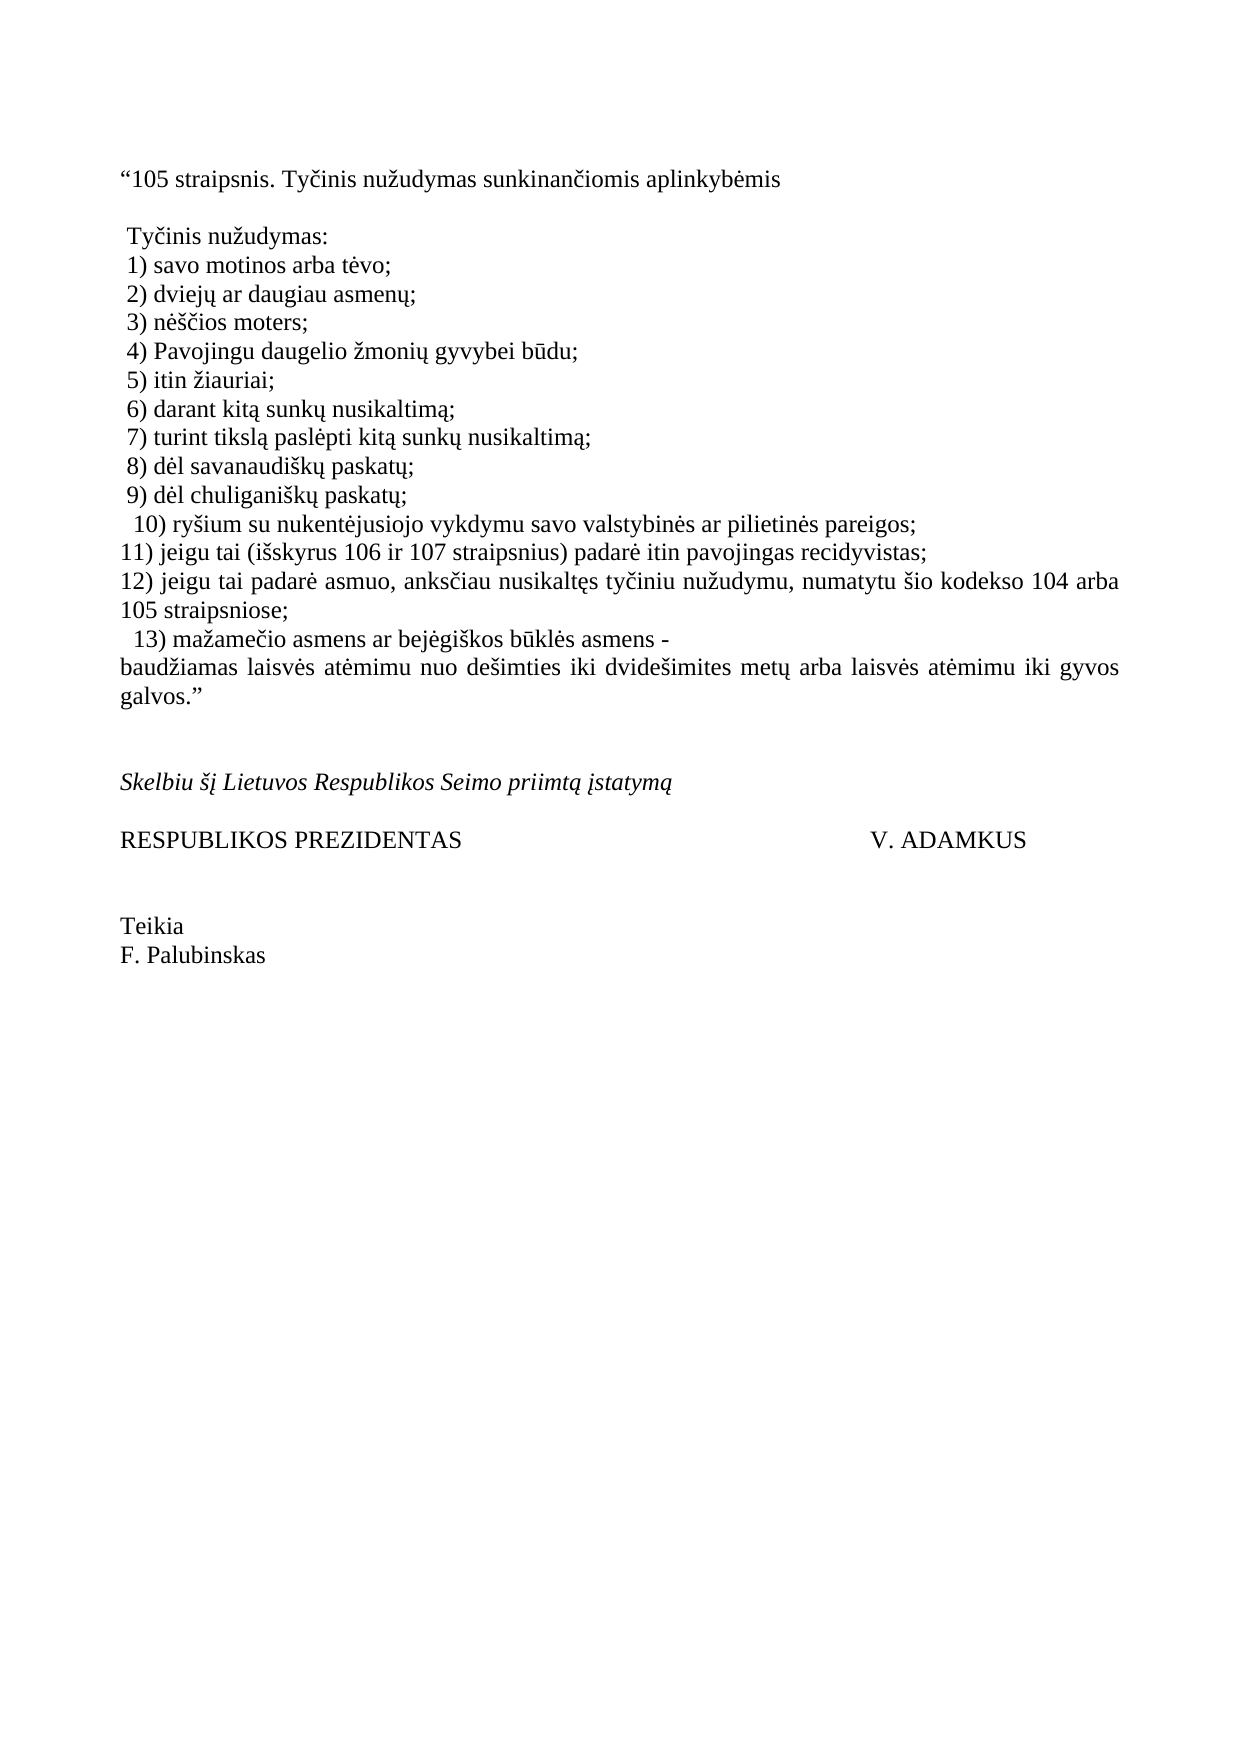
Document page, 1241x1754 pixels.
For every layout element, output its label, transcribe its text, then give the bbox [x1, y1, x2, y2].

text 1) savo motinos arba tėvo; [120, 250, 1120, 279]
text 13) mažamečio asmens ar bejėgiškos būklės asmens - [120, 624, 1120, 652]
text F. Palubinskas [120, 940, 1120, 969]
text RESPUBLIKOS PREZIDENTAS V. ADAMKUS [120, 825, 1120, 854]
text Teikia [120, 911, 1120, 940]
text 4) Pavojingu daugelio žmonių gyvybei būdu; [120, 336, 1120, 365]
text 6) darant kitą sunkų nusikaltimą; [120, 394, 1120, 422]
text “105 straipsnis. Tyčinis nužudymas sunkinančiomis aplinkybėmis [120, 164, 1120, 192]
text Tyčinis nužudymas: [120, 221, 1120, 250]
text 9) dėl chuliganiškų paskatų; [120, 480, 1120, 509]
text 3) nėščios moters; [120, 307, 1120, 336]
text 8) dėl savanaudiškų paskatų; [120, 451, 1120, 480]
text 2) dviejų ar daugiau asmenų; [120, 279, 1120, 307]
text Skelbiu šį Lietuvos Respublikos Seimo priimtą įstatymą [120, 767, 1120, 796]
text 7) turint tikslą paslėpti kitą sunkų nusikaltimą; [120, 422, 1120, 451]
text 12) jeigu tai padarė asmuo, anksčiau nusikaltęs tyčiniu nužudymu, numatytu šio kodekso 104 arba 105 straipsniose; [120, 566, 1120, 624]
text 5) itin žiauriai; [120, 365, 1120, 394]
text baudžiamas laisvės atėmimu nuo dešimties iki dvidešimites metų arba laisvės atėmimu iki gyvos galvos.” [120, 652, 1120, 710]
text 10) ryšium su nukentėjusiojo vykdymu savo valstybinės ar pilietinės pareigos; [120, 509, 1120, 537]
text 11) jeigu tai (išskyrus 106 ir 107 straipsnius) padarė itin pavojingas recidyvistas; [120, 537, 1120, 566]
